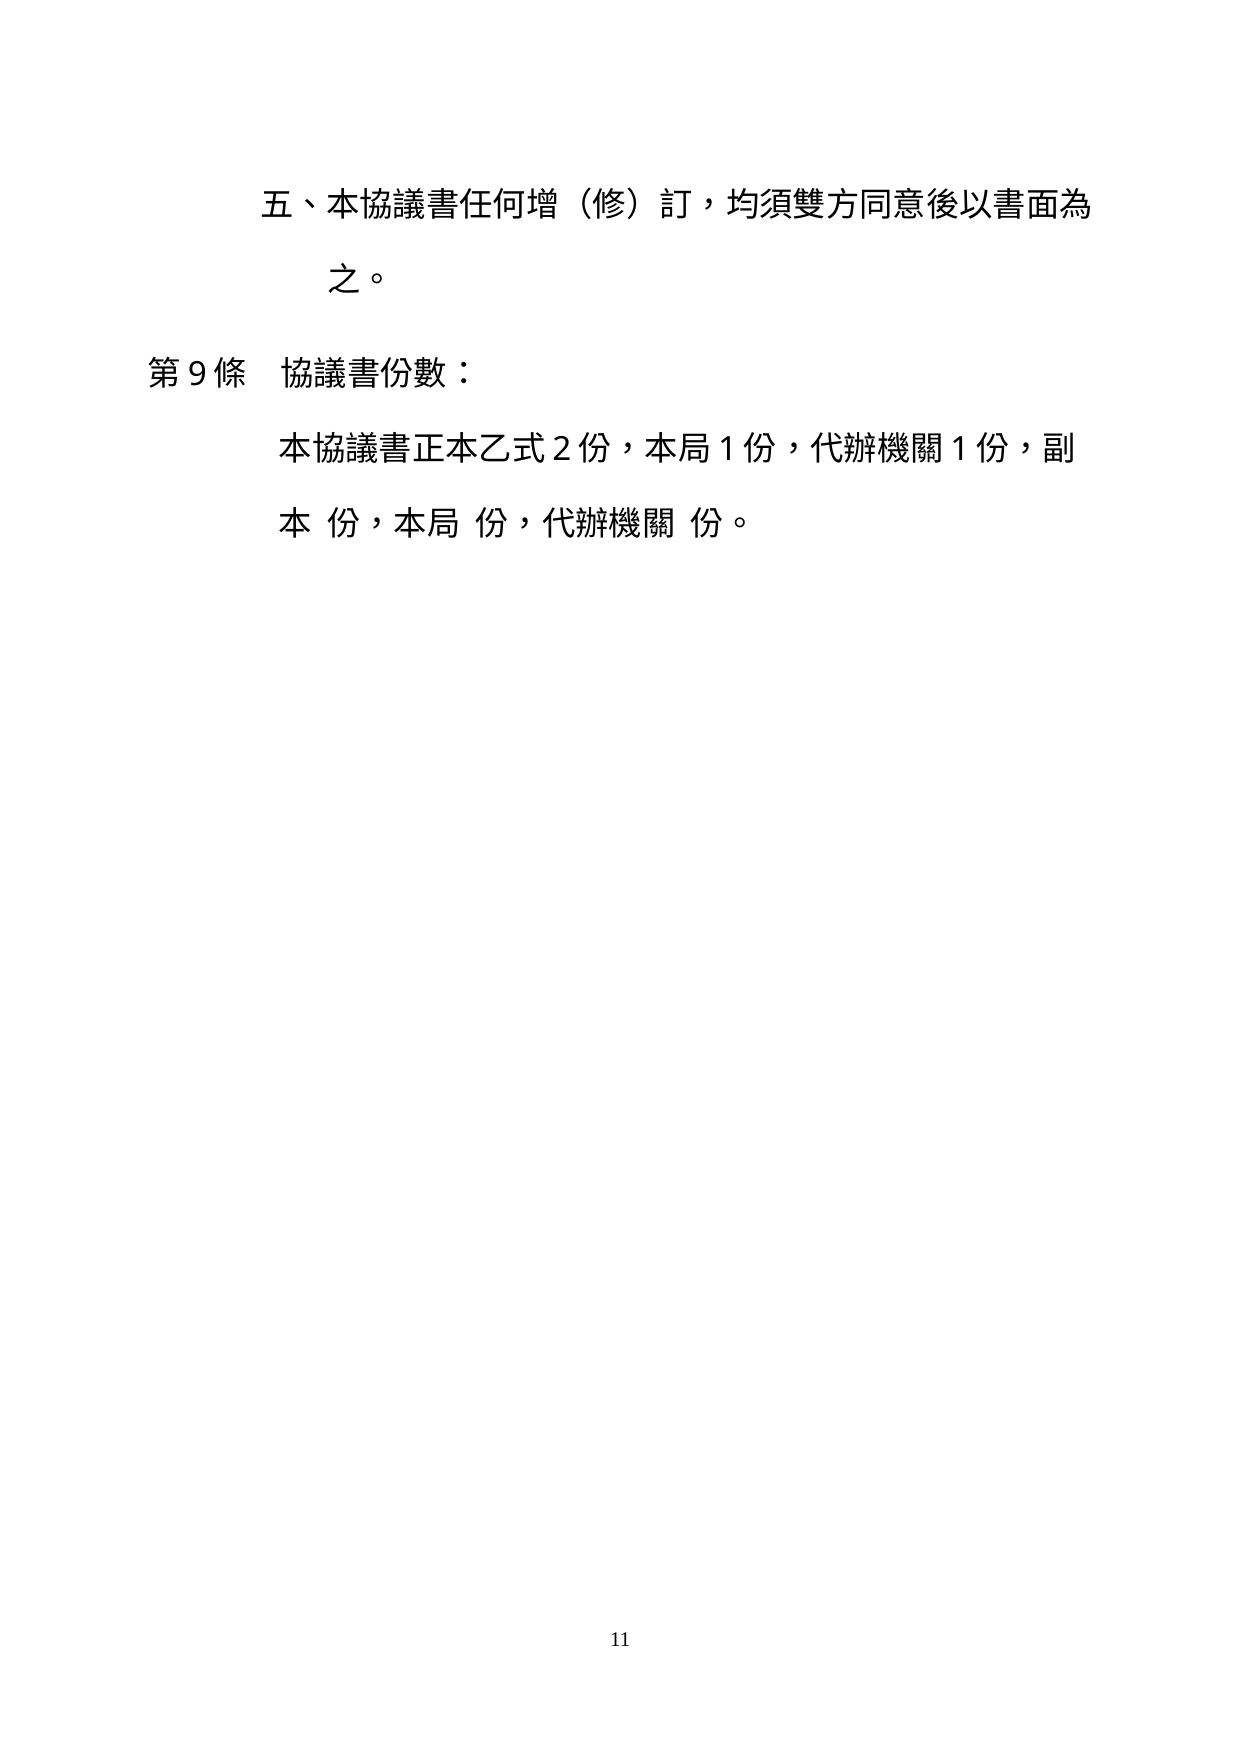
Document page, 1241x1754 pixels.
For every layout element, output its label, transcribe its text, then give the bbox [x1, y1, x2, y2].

text 本協議書正本乙式2份，本局1份，代辦機關1份，副本 份，本局 份，代辦機關 份。 [279, 408, 1092, 558]
text 第9條 協議書份數： [148, 333, 1092, 408]
text 五、本協議書任何增（修）訂，均須雙方同意後以書面為之。 [260, 164, 1092, 314]
